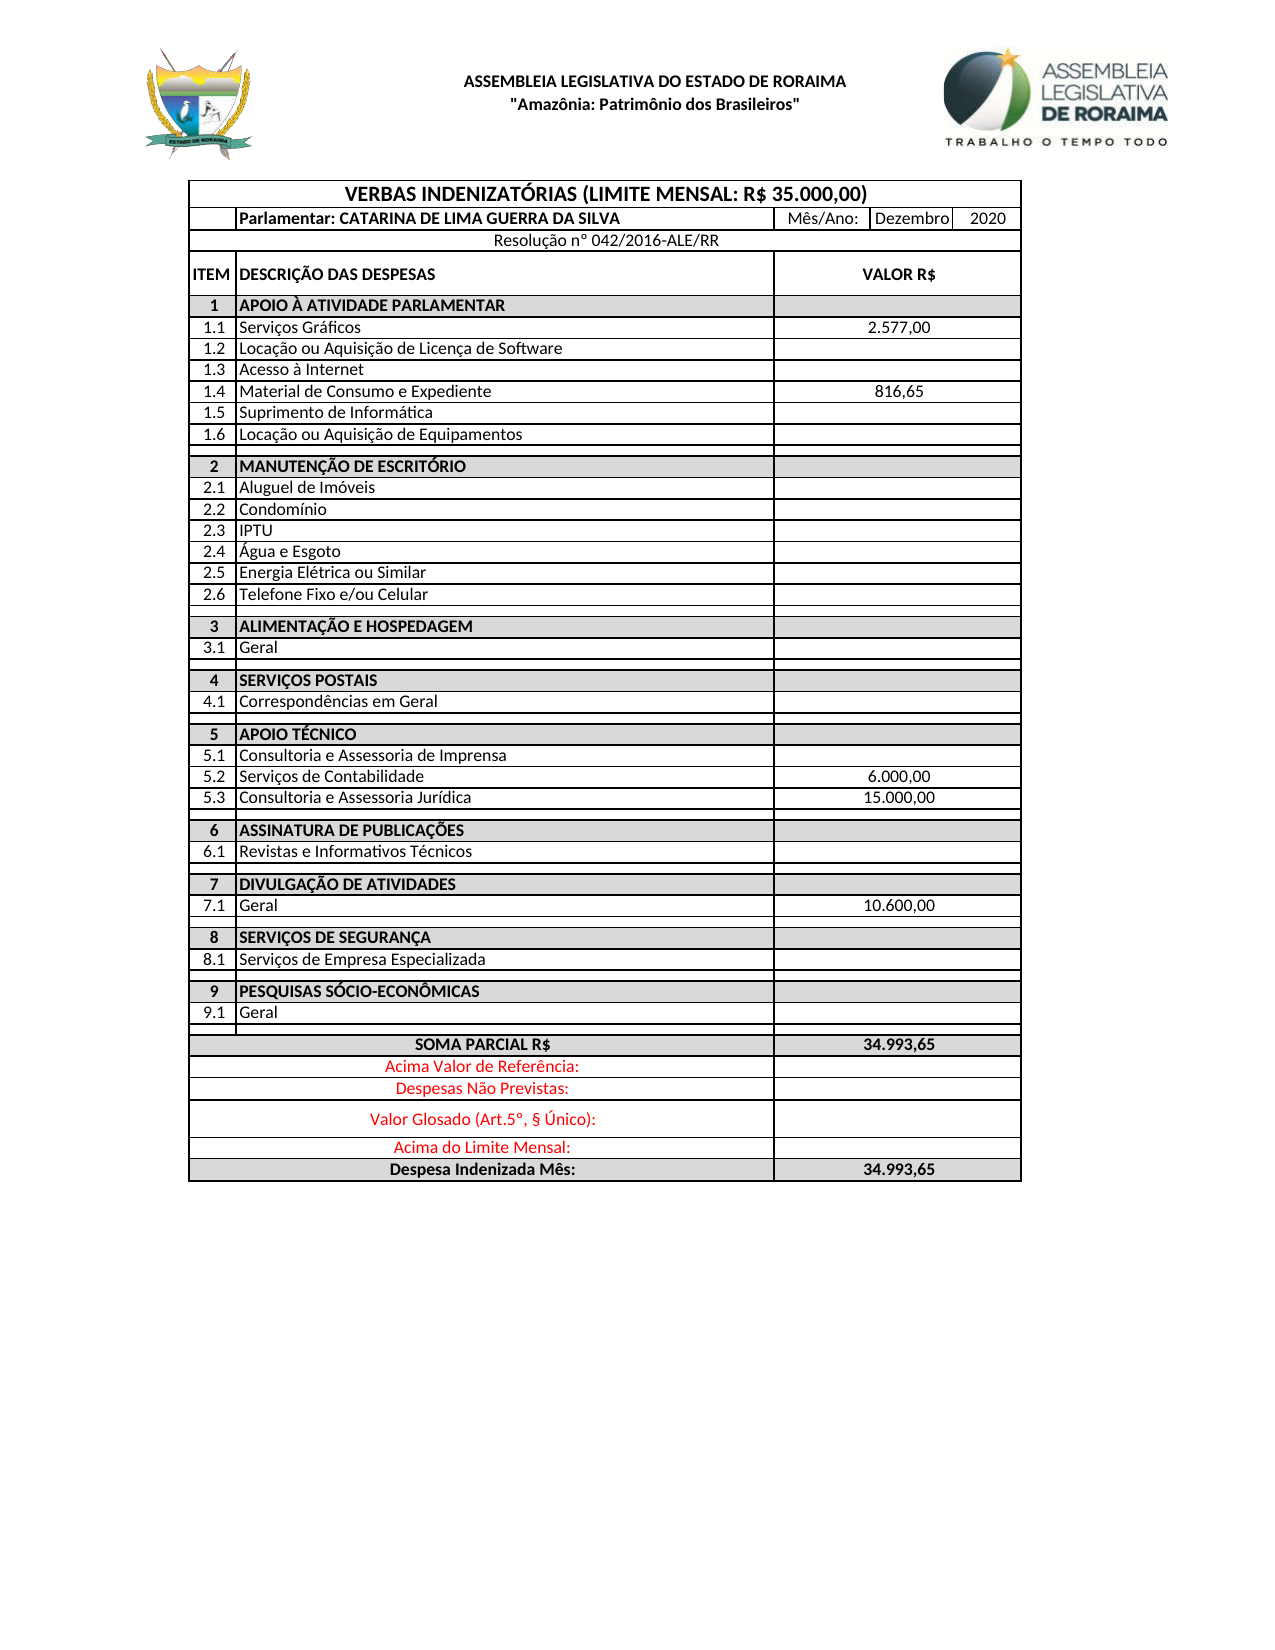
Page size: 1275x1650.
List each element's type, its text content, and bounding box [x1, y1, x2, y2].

table_cell [190, 810, 235, 819]
table_cell SOMA PARCIAL R$ [190, 1036, 773, 1055]
table_cell 9 [190, 982, 235, 1002]
table_cell [237, 917, 773, 927]
table_cell Serviços de Empresa Especializada [237, 950, 773, 969]
table_cell Acima Valor de Referência: [190, 1057, 773, 1077]
table_cell [237, 1025, 773, 1034]
table_cell [775, 671, 1020, 691]
table_cell [775, 500, 1020, 519]
table_cell [775, 864, 1020, 873]
table_cell 1.2 [190, 339, 235, 359]
table_cell 4 [190, 671, 235, 691]
table_cell [775, 875, 1020, 894]
table_cell Despesa Indenizada Mês: [190, 1159, 773, 1180]
table_cell [775, 1138, 1020, 1158]
table_cell [775, 725, 1020, 744]
table_cell 4.1 [190, 692, 235, 712]
table_cell 5.1 [190, 746, 235, 766]
table_cell 6.1 [190, 842, 235, 862]
table_cell APOIO TÉCNICO [237, 725, 773, 744]
table_cell [775, 339, 1020, 359]
table_cell [775, 639, 1020, 658]
table_cell [237, 714, 773, 723]
table_cell 2.2 [190, 500, 235, 519]
table_header VERBAS INDENIZATÓRIAS (LIMITE MENSAL: R$ 35.000,00) [190, 181, 1020, 207]
table_cell [775, 950, 1020, 969]
table_cell 1.3 [190, 361, 235, 380]
table_cell 1.1 [190, 318, 235, 337]
table_cell [237, 971, 773, 980]
table_cell 15.000,00 [775, 789, 1020, 808]
table_cell [775, 296, 1020, 316]
table_cell [775, 361, 1020, 380]
table_cell [775, 1003, 1020, 1023]
table_cell Telefone Fixo e/ou Celular [237, 585, 773, 605]
table_cell 2.6 [190, 585, 235, 605]
table_cell Serviços de Contabilidade [237, 767, 773, 787]
table_cell [775, 746, 1020, 766]
table_cell Locação ou Aquisição de Licença de Software [237, 339, 773, 359]
table_cell ALIMENTAÇÃO E HOSPEDAGEM [237, 617, 773, 637]
table_cell Consultoria e Assessoria de Imprensa [237, 746, 773, 766]
table_cell [190, 446, 235, 455]
table_cell SERVIÇOS DE SEGURANÇA [237, 928, 773, 948]
table_cell Dezembro [871, 208, 952, 229]
table_cell [775, 542, 1020, 562]
table_cell Aluguel de Imóveis [237, 478, 773, 498]
table_cell [775, 928, 1020, 948]
table_cell [775, 606, 1020, 616]
table_cell DESCRIÇÃO DAS DESPESAS [237, 252, 773, 295]
table_cell [775, 917, 1020, 927]
table_cell 34.993,65 [775, 1159, 1020, 1180]
table_cell [775, 521, 1020, 541]
table_cell [190, 208, 235, 229]
table_cell 1.5 [190, 403, 235, 423]
table_cell Acima do Limite Mensal: [190, 1138, 773, 1158]
table_cell [775, 564, 1020, 583]
table_cell 9.1 [190, 1003, 235, 1023]
table_cell Consultoria e Assessoria Jurídica [237, 789, 773, 808]
table_cell [775, 692, 1020, 712]
table_cell [190, 971, 235, 980]
table_cell [237, 810, 773, 819]
text "Amazônia: Patrimônio dos Brasileiros" [462, 93, 848, 115]
table_cell 2.577,00 [775, 318, 1020, 337]
table_cell 10.600,00 [775, 896, 1020, 916]
table_cell Material de Consumo e Expediente [237, 382, 773, 402]
table_cell [775, 446, 1020, 455]
table_cell PESQUISAS SÓCIO-ECONÔMICAS [237, 982, 773, 1002]
table_cell [775, 660, 1020, 669]
table_cell [190, 917, 235, 927]
table_cell Correspondências em Geral [237, 692, 773, 712]
table_cell [775, 1078, 1020, 1099]
table_cell 6 [190, 821, 235, 841]
table_cell [190, 606, 235, 616]
table_cell [237, 446, 773, 455]
table_cell [190, 864, 235, 873]
table_cell 5.3 [190, 789, 235, 808]
table_cell Energia Elétrica ou Similar [237, 564, 773, 583]
table_cell [775, 1101, 1020, 1136]
table_cell 1.6 [190, 425, 235, 444]
table_cell SERVIÇOS POSTAIS [237, 671, 773, 691]
table_cell 5.2 [190, 767, 235, 787]
table_cell ITEM [190, 252, 235, 295]
table_cell 2020 [953, 208, 1020, 229]
table_cell [775, 585, 1020, 605]
table_cell Geral [237, 639, 773, 658]
table_cell 6.000,00 [775, 767, 1020, 787]
table_cell 8 [190, 928, 235, 948]
table_cell Mês/Ano: [775, 208, 869, 229]
table_cell Parlamentar: CATARINA DE LIMA GUERRA DA SILVA [237, 208, 773, 229]
table_cell [237, 660, 773, 669]
table_cell [237, 864, 773, 873]
table_cell Acesso à Internet [237, 361, 773, 380]
table_cell ASSINATURA DE PUBLICAÇÕES [237, 821, 773, 841]
table_cell [237, 606, 773, 616]
table_cell [775, 1025, 1020, 1034]
table_cell 5 [190, 725, 235, 744]
table_cell Resolução nº 042/2016-ALE/RR [190, 231, 1020, 250]
table_cell [775, 971, 1020, 980]
table_cell [190, 1025, 235, 1034]
table_cell 2.4 [190, 542, 235, 562]
table_cell [190, 660, 235, 669]
table_cell 3 [190, 617, 235, 637]
table_cell Condomínio [237, 500, 773, 519]
table_cell APOIO À ATIVIDADE PARLAMENTAR [237, 296, 773, 316]
table_cell [775, 821, 1020, 841]
table_cell [775, 403, 1020, 423]
table_cell DIVULGAÇÃO DE ATIVIDADES [237, 875, 773, 894]
table_cell 2.1 [190, 478, 235, 498]
table_cell Revistas e Informativos Técnicos [237, 842, 773, 862]
table_cell 8.1 [190, 950, 235, 969]
table_cell [775, 1057, 1020, 1077]
table_cell MANUTENÇÃO DE ESCRITÓRIO [237, 457, 773, 477]
table_cell 816,65 [775, 382, 1020, 402]
table_cell 2 [190, 457, 235, 477]
table_cell 3.1 [190, 639, 235, 658]
table_cell Geral [237, 896, 773, 916]
table_cell VALOR R$ [775, 252, 1020, 295]
table_cell 2.3 [190, 521, 235, 541]
table_cell 7 [190, 875, 235, 894]
table_cell Serviços Gráficos [237, 318, 773, 337]
table_cell Despesas Não Previstas: [190, 1078, 773, 1099]
table_cell 2.5 [190, 564, 235, 583]
table_cell 7.1 [190, 896, 235, 916]
table_cell [775, 457, 1020, 477]
table_cell IPTU [237, 521, 773, 541]
table_cell [775, 617, 1020, 637]
table_cell [775, 478, 1020, 498]
table_cell [775, 982, 1020, 1002]
table_cell 1.4 [190, 382, 235, 402]
table_cell 1 [190, 296, 235, 316]
table_cell Água e Esgoto [237, 542, 773, 562]
table_cell Valor Glosado (Art.5º, § Único): [190, 1101, 773, 1136]
table_cell [190, 714, 235, 723]
table_cell [775, 842, 1020, 862]
table_cell 34.993,65 [775, 1036, 1020, 1055]
table_cell [775, 810, 1020, 819]
table_cell [775, 425, 1020, 444]
table_cell [775, 714, 1020, 723]
table_cell Suprimento de Informática [237, 403, 773, 423]
table_cell Geral [237, 1003, 773, 1023]
table_cell Locação ou Aquisição de Equipamentos [237, 425, 773, 444]
text ASSEMBLEIA LEGISLATIVA DO ESTADO DE RORAIMA [462, 70, 848, 92]
